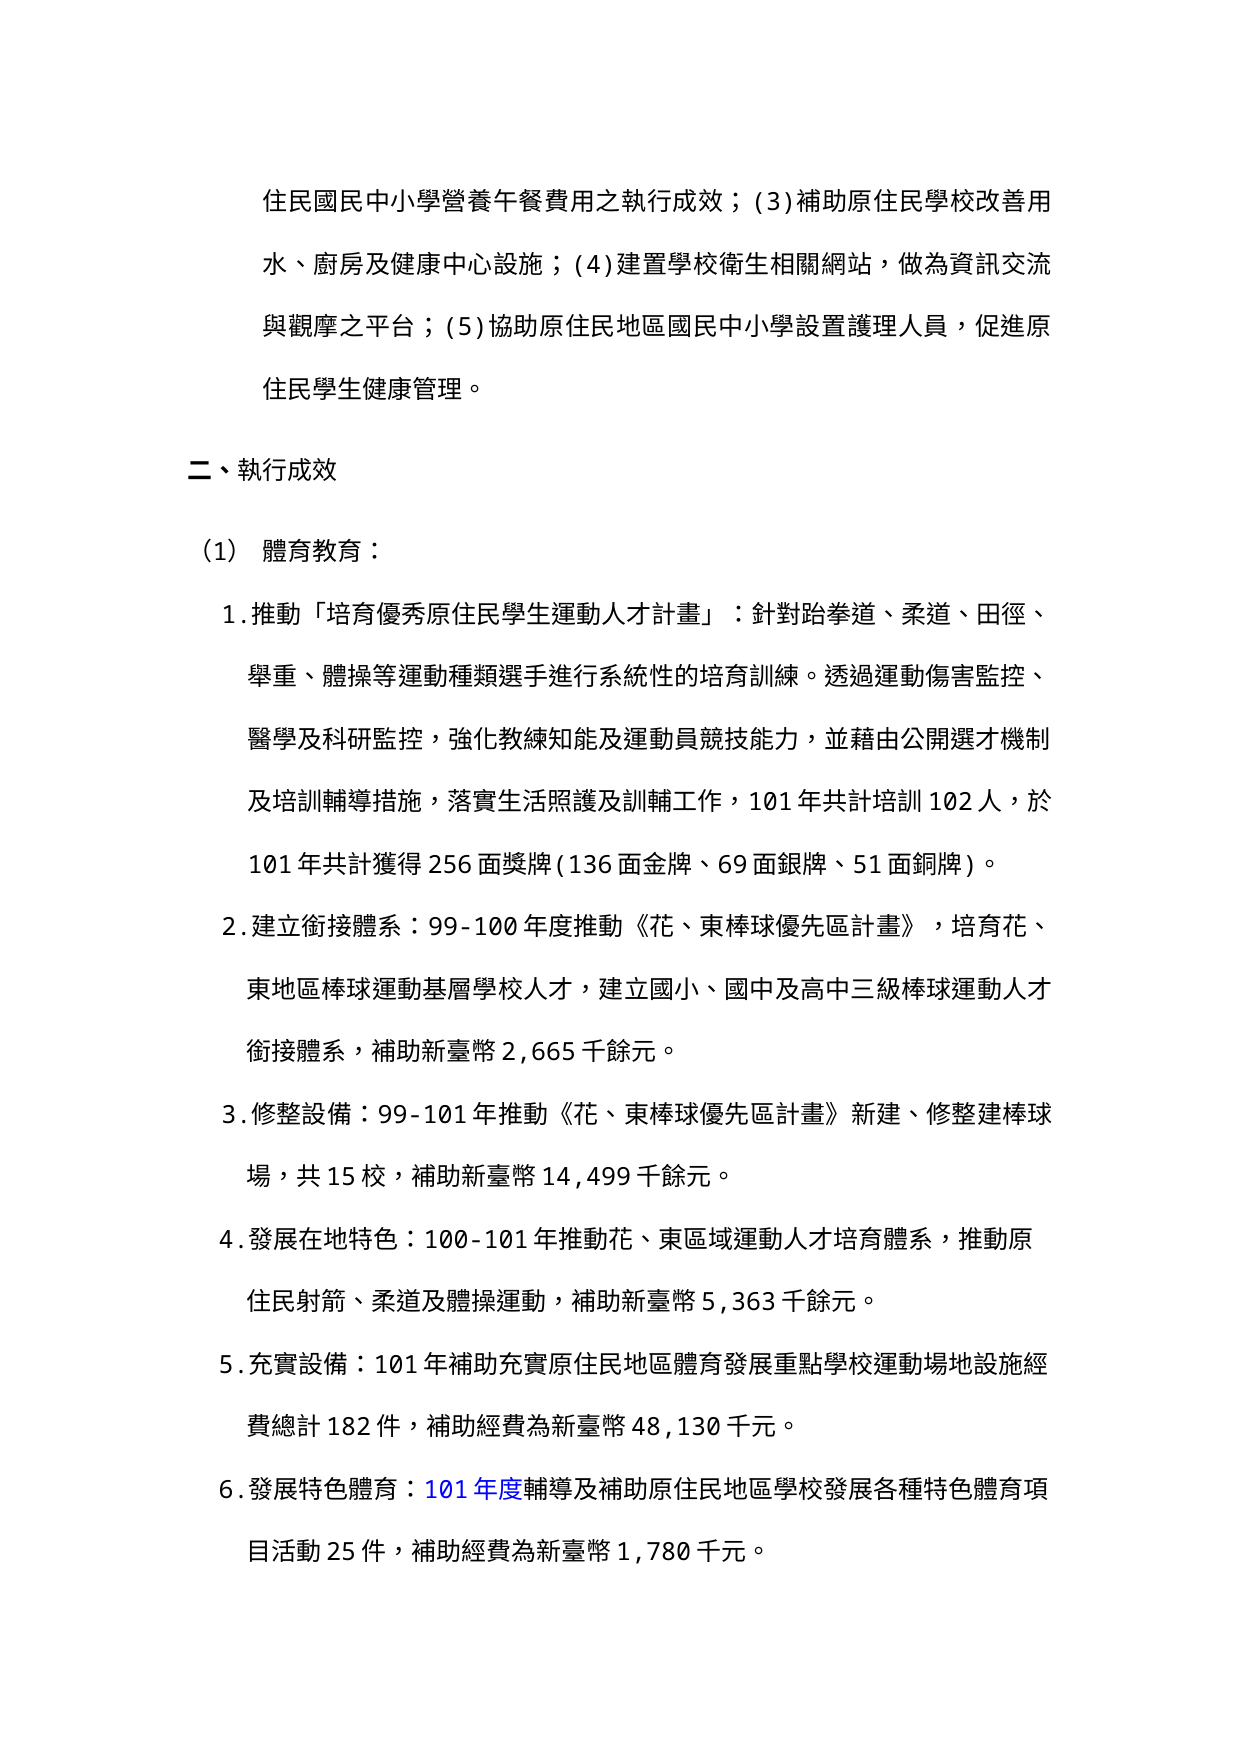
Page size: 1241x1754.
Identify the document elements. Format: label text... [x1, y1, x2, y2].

text 4.發展在地特色：100-101年推動花、東區域運動人才培育體系，推動原住民射箭、柔道及體操運動，補助新臺幣5,363千餘元。 [218, 1196, 1053, 1321]
text 二、執行成效 [187, 427, 1053, 489]
text 6.發展特色體育：101年度輔導及補助原住民地區學校發展各種特色體育項目活動25件，補助經費為新臺幣1,780千元。 [218, 1446, 1053, 1571]
text 5.充實設備：101年補助充實原住民地區體育發展重點學校運動場地設施經費總計182件，補助經費為新臺幣48,130千元。 [218, 1321, 1053, 1446]
text 3.修整設備：99-101年推動《花、東棒球優先區計畫》新建、修整建棒球場，共15校，補助新臺幣14,499千餘元。 [221, 1071, 1053, 1196]
text 住民國民中小學營養午餐費用之執行成效；(3)補助原住民學校改善用水、廚房及健康中心設施；(4)建置學校衛生相關網站，做為資訊交流與觀摩之平台；(5)協助原住民地區國民中小學設置護理人員，促進原住民學生健康管理。 [206, 158, 1053, 408]
text 1.推動「培育優秀原住民學生運動人才計畫」：針對跆拳道、柔道、田徑、舉重、體操等運動種類選手進行系統性的培育訓練。透過運動傷害監控、醫學及科研監控，強化教練知能及運動員競技能力，並藉由公開選才機制及培訓輔導措施，落實生活照護及訓輔工作，101年共計培訓102人，於101年共計獲得256面獎牌(136面金牌、69面銀牌、51面銅牌)。 [221, 571, 1053, 883]
list 體育教育： [187, 508, 1053, 571]
text 2.建立銜接體系：99-100年度推動《花、東棒球優先區計畫》，培育花、東地區棒球運動基層學校人才，建立國小、國中及高中三級棒球運動人才銜接體系，補助新臺幣2,665千餘元。 [221, 883, 1053, 1071]
